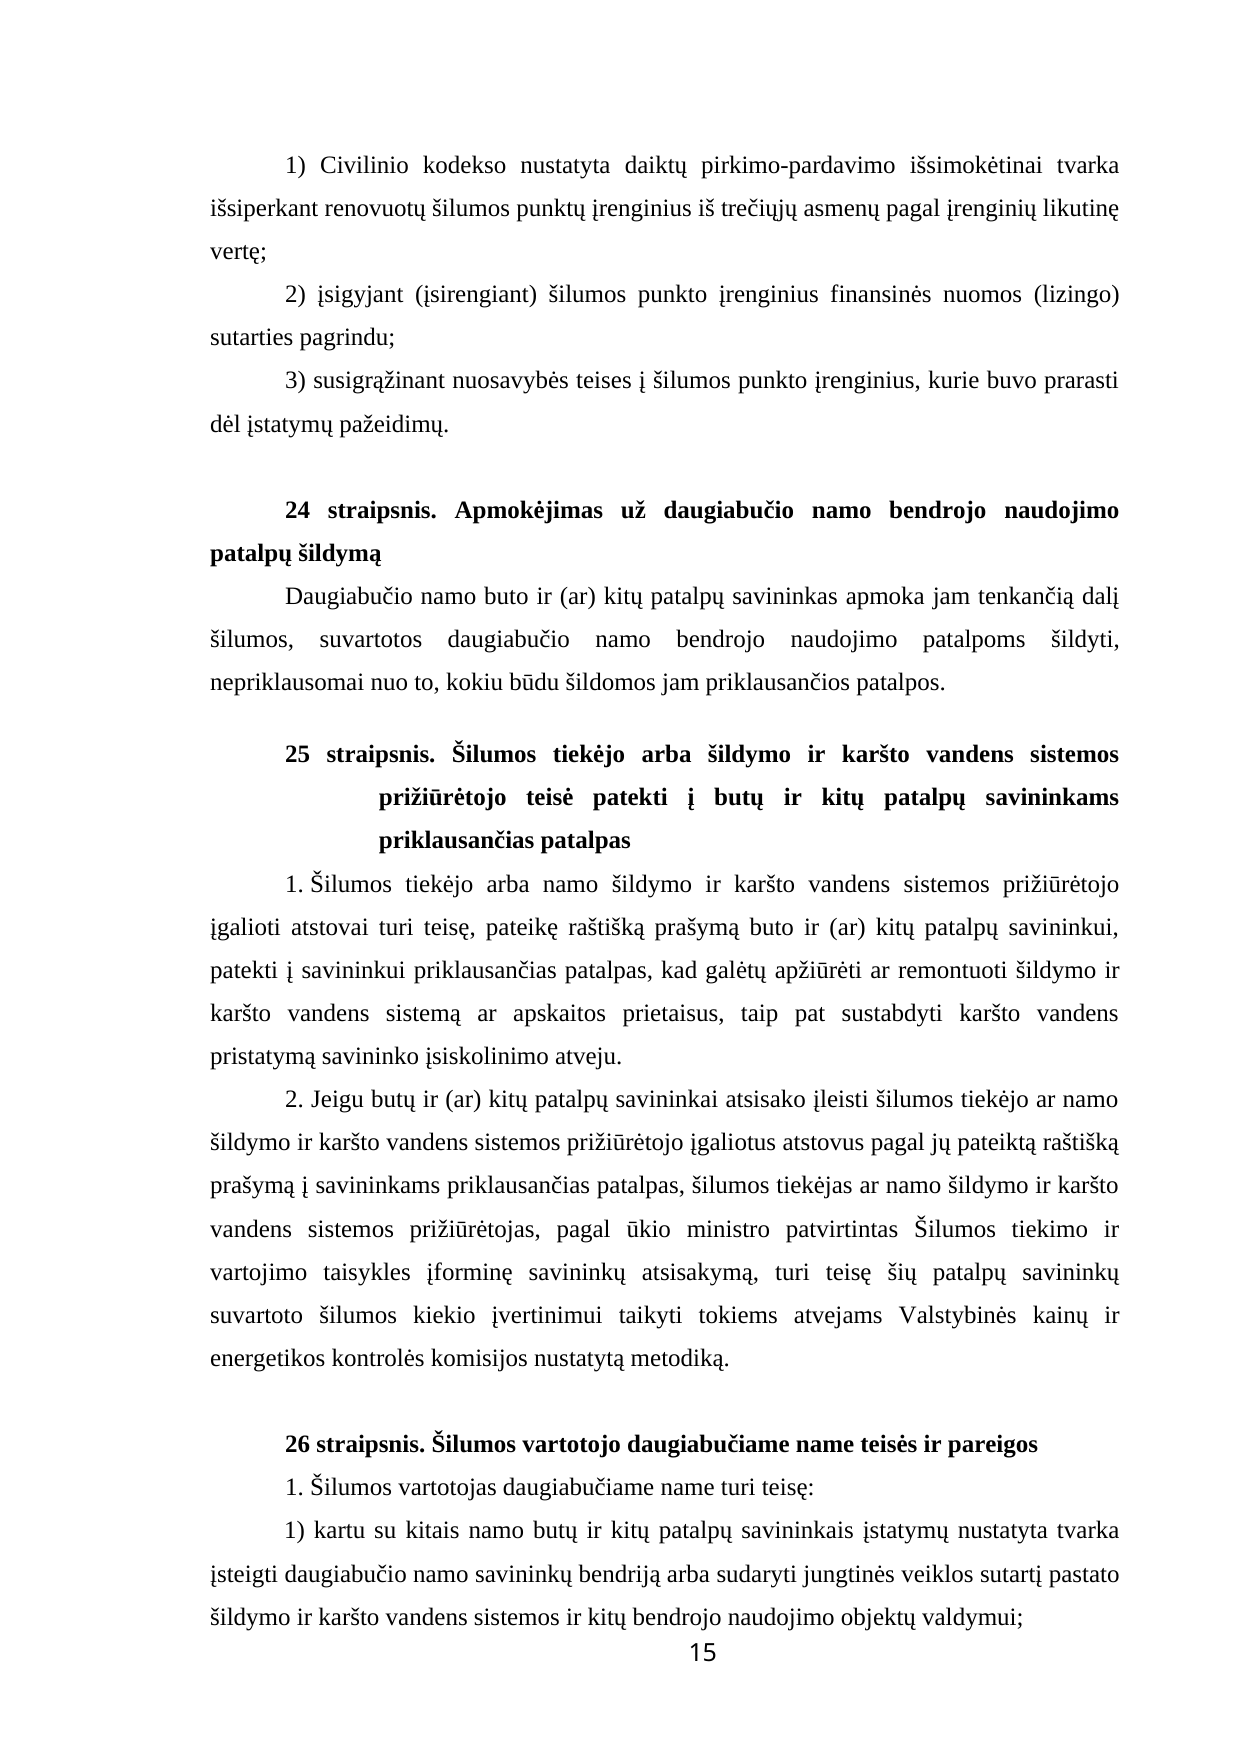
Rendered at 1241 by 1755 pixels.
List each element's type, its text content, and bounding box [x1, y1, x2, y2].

text 1) Civilinio kodekso nustatyta daiktų pirkimo-pardavimo išsimokėtinai tvarka išsiperkant renovuotų šilumos punktų įrenginius iš trečiųjų asmenų pagal įrenginių likutinę vertę; [210, 150, 1120, 265]
text 2. Jeigu butų ir (ar) kitų patalpų savininkai atsisako įleisti šilumos tiekėjo ar namo šildymo ir karšto vandens sistemos prižiūrėtojo įgaliotus atstovus pagal jų pateiktą raštišką prašymą į savininkams priklausančias patalpas, šilumos tiekėjas ar namo šildymo ir karšto vandens sistemos prižiūrėtojas, pagal ūkio ministro patvirtintas Šilumos tiekimo ir vartojimo taisykles įforminę savininkų atsisakymą, turi teisę šių patalpų savininkų suvartoto šilumos kiekio įvertinimui taikyti tokiems atvejams Valstybinės kainų ir energetikos kontrolės komisijos nustatytą metodiką. [210, 1084, 1120, 1372]
text 24 straipsnis. Apmokėjimas už daugiabučio namo bendrojo naudojimo patalpų šildymą [210, 495, 1120, 567]
text 3) susigrąžinant nuosavybės teises į šilumos punkto įrenginius, kurie buvo prarasti dėl įstatymų pažeidimų. [210, 366, 1120, 437]
text 2) įsigyjant (įsirengiant) šilumos punkto įrenginius finansinės nuomos (lizingo) sutarties pagrindu; [210, 279, 1120, 351]
text 1. Šilumos tiekėjo arba namo šildymo ir karšto vandens sistemos prižiūrėtojo įgalioti atstovai turi teisę, pateikę raštišką prašymą buto ir (ar) kitų patalpų savininkui, patekti į savininkui priklausančias patalpas, kad galėtų apžiūrėti ar remontuoti šildymo ir karšto vandens sistemą ar apskaitos prietaisus, taip pat sustabdyti karšto vandens pristatymą savininko įsiskolinimo atveju. [210, 869, 1120, 1070]
text 1. Šilumos vartotojas daugiabučiame name turi teisę: [210, 1472, 1120, 1501]
text 25 straipsnis. Šilumos tiekėjo arba šildymo ir karšto vandens sistemos prižiūrėtojo teisė patekti į butų ir kitų patalpų savininkams priklausančias patalpas [285, 739, 1120, 854]
text 1) kartu su kitais namo butų ir kitų patalpų savininkais įstatymų nustatyta tvarka įsteigti daugiabučio namo savininkų bendriją arba sudaryti jungtinės veiklos sutartį pastato šildymo ir karšto vandens sistemos ir kitų bendrojo naudojimo objektų valdymui; [210, 1516, 1120, 1631]
text Daugiabučio namo buto ir (ar) kitų patalpų savininkas apmoka jam tenkančią dalį šilumos, suvartotos daugiabučio namo bendrojo naudojimo patalpoms šildyti, nepriklausomai nuo to, kokiu būdu šildomos jam priklausančios patalpos. [210, 581, 1120, 696]
text 26 straipsnis. Šilumos vartotojo daugiabučiame name teisės ir pareigos [210, 1429, 1120, 1458]
